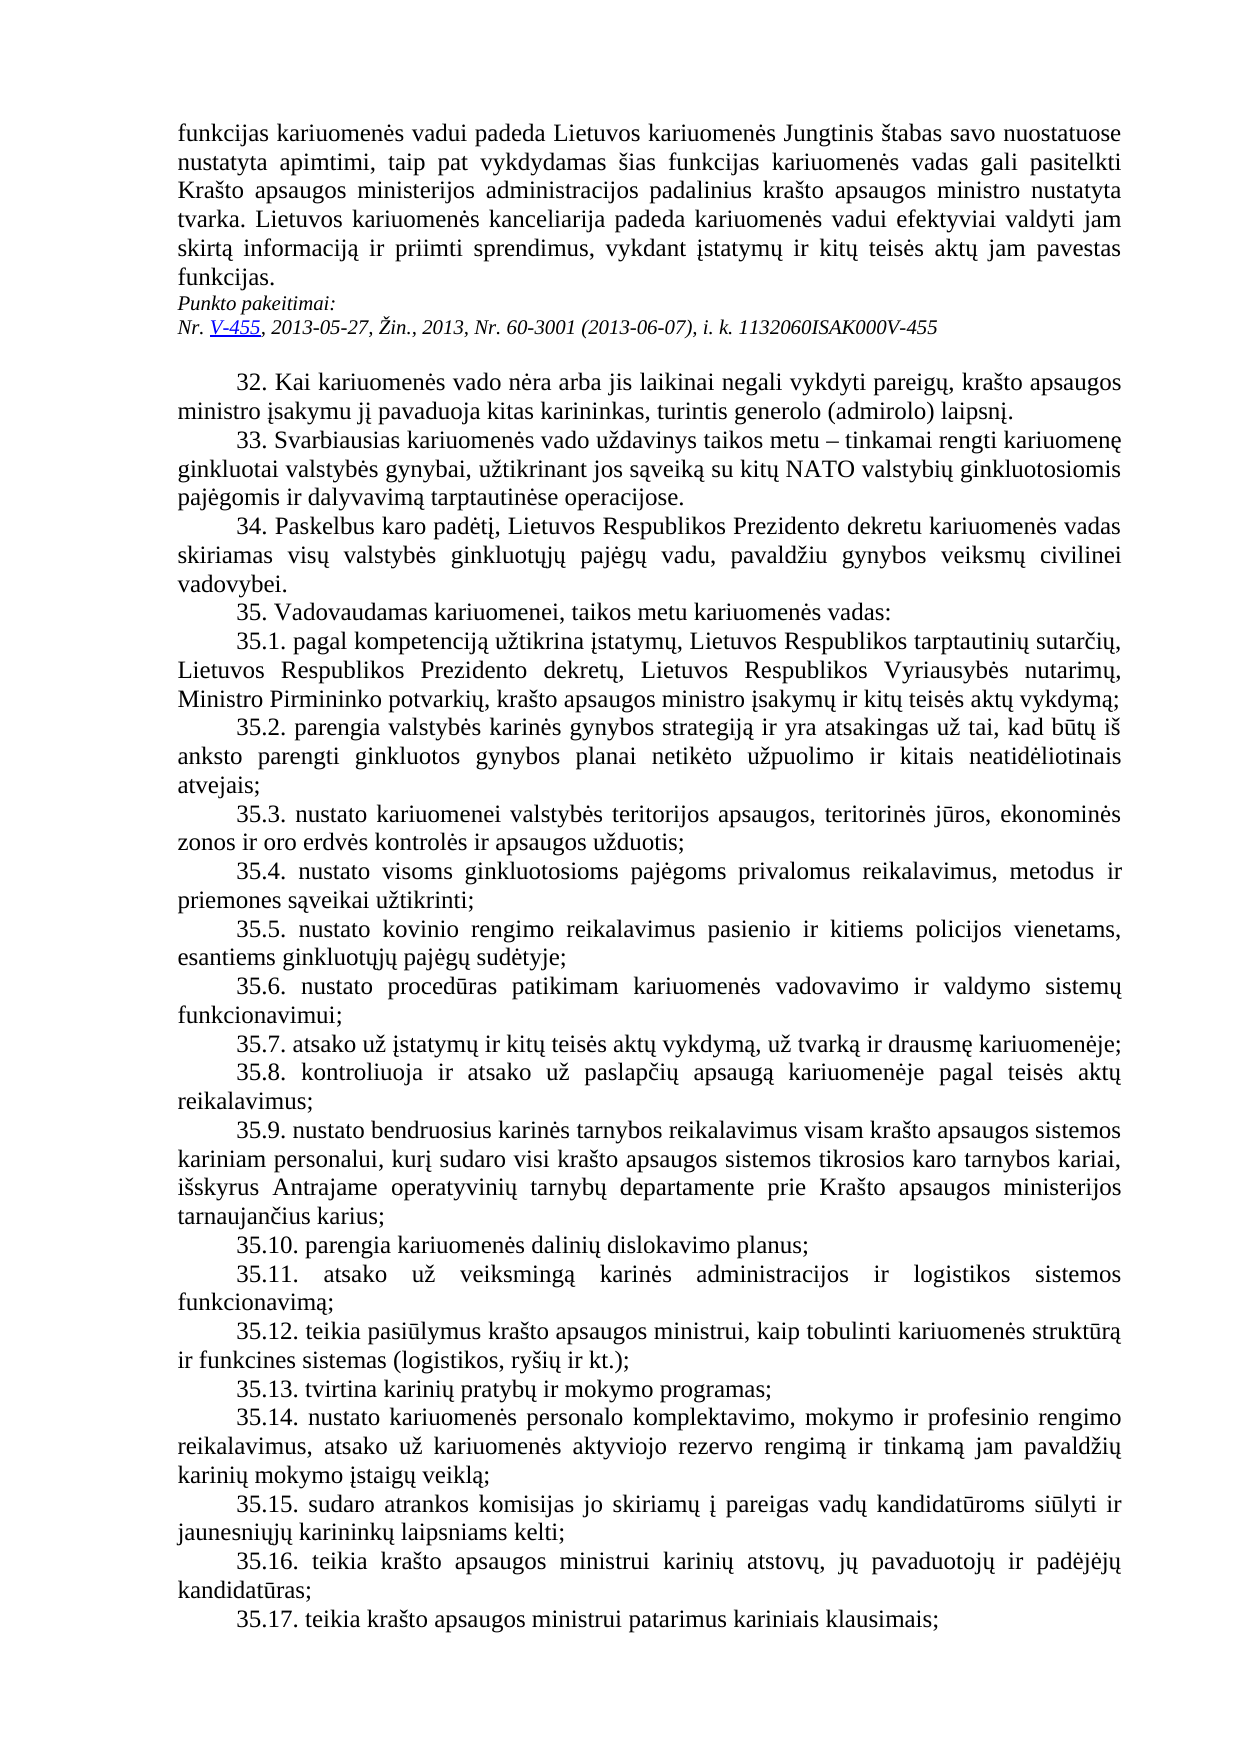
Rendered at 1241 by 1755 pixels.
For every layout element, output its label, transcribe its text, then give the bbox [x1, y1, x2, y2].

text 35.16. teikia krašto apsaugos ministrui karinių atstovų, jų pavaduotojų ir padėjėjų kandidatūras; [177, 1546, 1122, 1604]
text 35.2. parengia valstybės karinės gynybos strategiją ir yra atsakingas už tai, kad būtų iš anksto parengti ginkluotos gynybos planai netikėto užpuolimo ir kitais neatidėliotinais atvejais; [177, 712, 1122, 799]
text Nr. V-455, 2013-05-27, Žin., 2013, Nr. 60-3001 (2013-06-07), i. k. 1132060ISAK000V-455 [177, 315, 1122, 339]
text 34. Paskelbus karo padėtį, Lietuvos Respublikos Prezidento dekretu kariuomenės vadas skiriamas visų valstybės ginkluotųjų pajėgų vadu, pavaldžiu gynybos veiksmų civilinei vadovybei. [177, 511, 1122, 597]
text 35.3. nustato kariuomenei valstybės teritorijos apsaugos, teritorinės jūros, ekonominės zonos ir oro erdvės kontrolės ir apsaugos užduotis; [177, 799, 1122, 856]
text 35.12. teikia pasiūlymus krašto apsaugos ministrui, kaip tobulinti kariuomenės struktūrą ir funkcines sistemas (logistikos, ryšių ir kt.); [177, 1316, 1122, 1374]
text 35. Vadovaudamas kariuomenei, taikos metu kariuomenės vadas: [177, 597, 1122, 626]
text 35.10. parengia kariuomenės dalinių dislokavimo planus; [177, 1230, 1122, 1259]
text 35.15. sudaro atrankos komisijas jo skiriamų į pareigas vadų kandidatūroms siūlyti ir jaunesniųjų karininkų laipsniams kelti; [177, 1489, 1122, 1546]
text 35.9. nustato bendruosius karinės tarnybos reikalavimus visam krašto apsaugos sistemos kariniam personalui, kurį sudaro visi krašto apsaugos sistemos tikrosios karo tarnybos kariai, išskyrus Antrajame operatyvinių tarnybų departamente prie Krašto apsaugos ministerijos tarnaujančius karius; [177, 1115, 1122, 1230]
text funkcijas kariuomenės vadui padeda Lietuvos kariuomenės Jungtinis štabas savo nuostatuose nustatyta apimtimi, taip pat vykdydamas šias funkcijas kariuomenės vadas gali pasitelkti Krašto apsaugos ministerijos administracijos padalinius krašto apsaugos ministro nustatyta tvarka. Lietuvos kariuomenės kanceliarija padeda kariuomenės vadui efektyviai valdyti jam skirtą informaciją ir priimti sprendimus, vykdant įstatymų ir kitų teisės aktų jam pavestas funkcijas. [177, 118, 1122, 291]
text 35.8. kontroliuoja ir atsako už paslapčių apsaugą kariuomenėje pagal teisės aktų reikalavimus; [177, 1057, 1122, 1115]
text 35.1. pagal kompetenciją užtikrina įstatymų, Lietuvos Respublikos tarptautinių sutarčių, Lietuvos Respublikos Prezidento dekretų, Lietuvos Respublikos Vyriausybės nutarimų, Ministro Pirmininko potvarkių, krašto apsaugos ministro įsakymų ir kitų teisės aktų vykdymą; [177, 626, 1122, 712]
text 32. Kai kariuomenės vado nėra arba jis laikinai negali vykdyti pareigų, krašto apsaugos ministro įsakymu jį pavaduoja kitas karininkas, turintis generolo (admirolo) laipsnį. [177, 367, 1122, 425]
text 35.11. atsako už veiksmingą karinės administracijos ir logistikos sistemos funkcionavimą; [177, 1259, 1122, 1316]
text 33. Svarbiausias kariuomenės vado uždavinys taikos metu – tinkamai rengti kariuomenę ginkluotai valstybės gynybai, užtikrinant jos sąveiką su kitų NATO valstybių ginkluotosiomis pajėgomis ir dalyvavimą tarptautinėse operacijose. [177, 425, 1122, 511]
text 35.5. nustato kovinio rengimo reikalavimus pasienio ir kitiems policijos vienetams, esantiems ginkluotųjų pajėgų sudėtyje; [177, 914, 1122, 971]
text 35.13. tvirtina karinių pratybų ir mokymo programas; [177, 1374, 1122, 1402]
text 35.6. nustato procedūras patikimam kariuomenės vadovavimo ir valdymo sistemų funkcionavimui; [177, 971, 1122, 1029]
text Punkto pakeitimai: [177, 291, 1122, 315]
text 35.7. atsako už įstatymų ir kitų teisės aktų vykdymą, už tvarką ir drausmę kariuomenėje; [177, 1029, 1122, 1057]
text 35.17. teikia krašto apsaugos ministrui patarimus kariniais klausimais; [177, 1604, 1122, 1632]
text 35.14. nustato kariuomenės personalo komplektavimo, mokymo ir profesinio rengimo reikalavimus, atsako už kariuomenės aktyviojo rezervo rengimą ir tinkamą jam pavaldžių karinių mokymo įstaigų veiklą; [177, 1402, 1122, 1489]
text 35.4. nustato visoms ginkluotosioms pajėgoms privalomus reikalavimus, metodus ir priemones sąveikai užtikrinti; [177, 856, 1122, 914]
